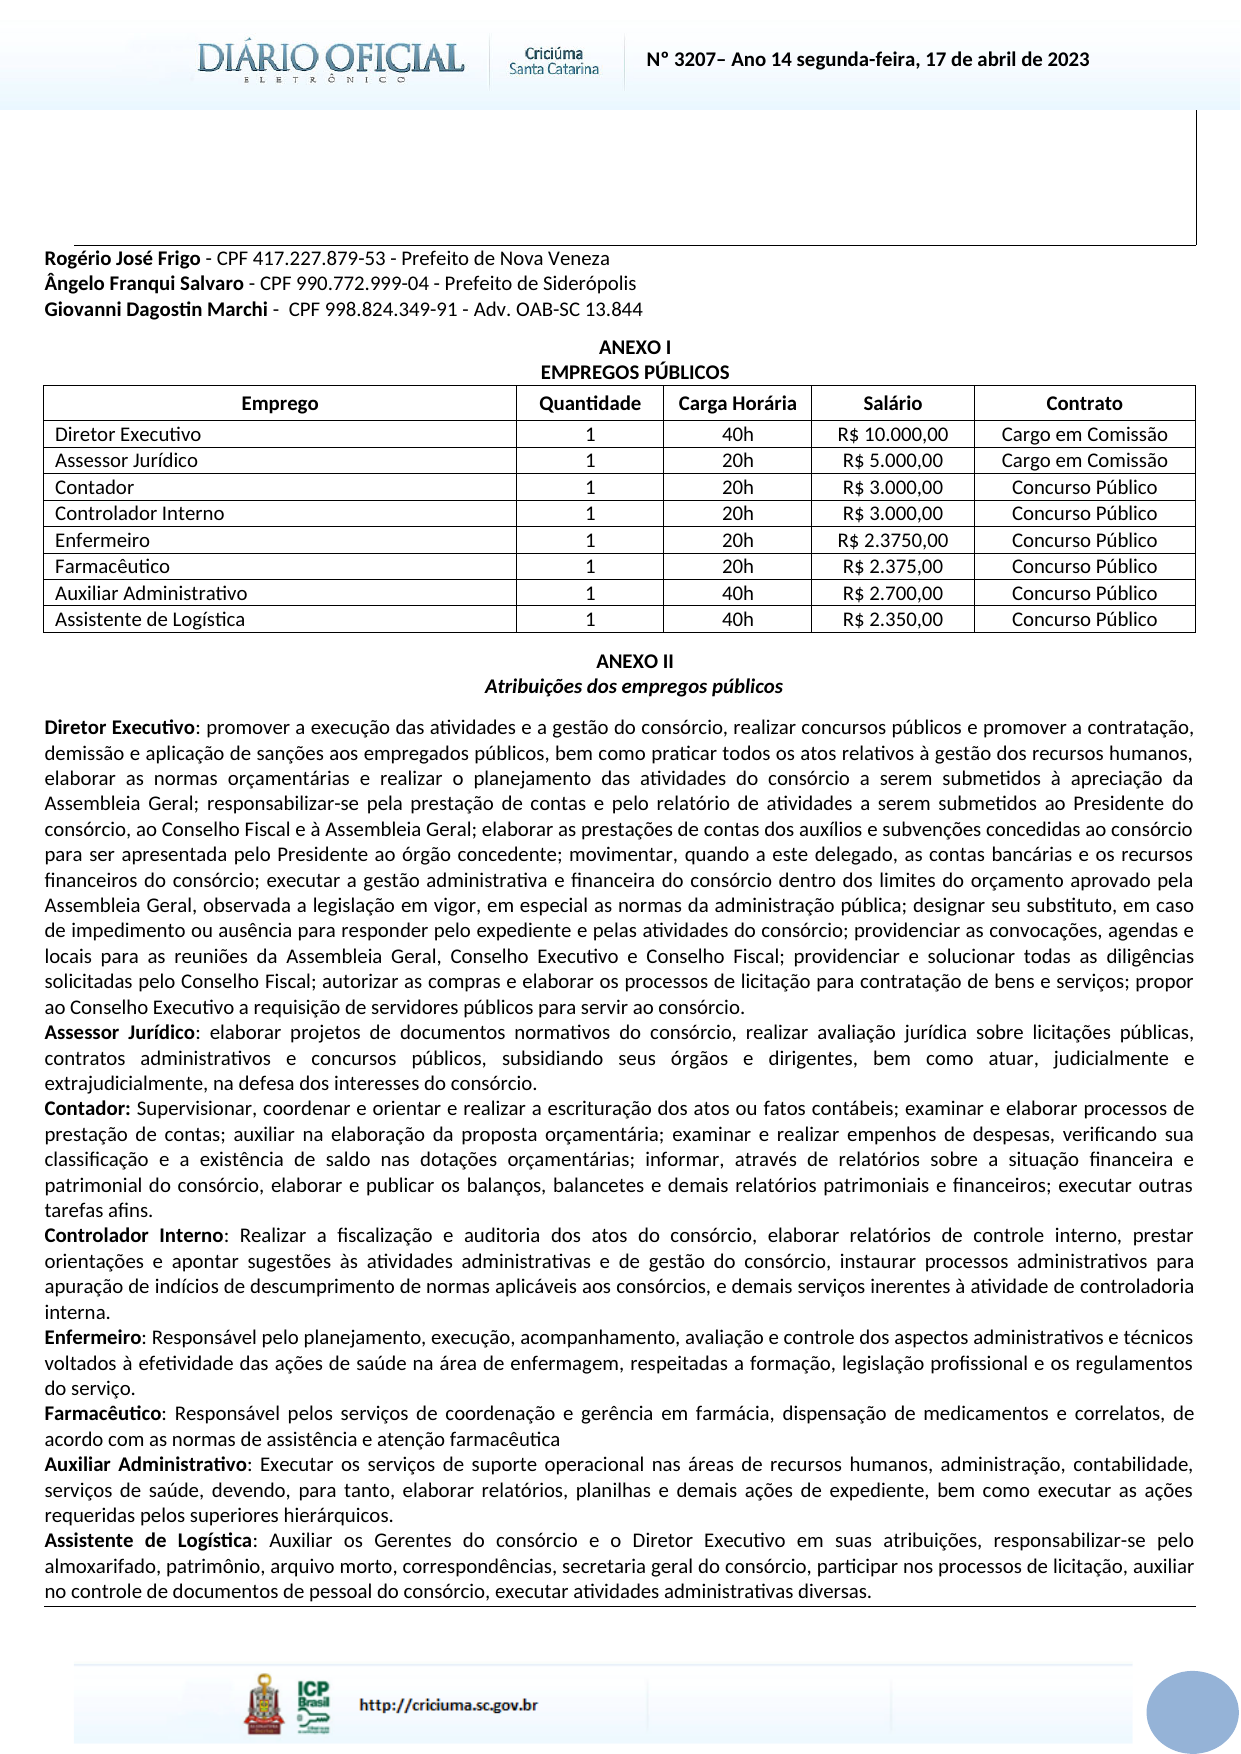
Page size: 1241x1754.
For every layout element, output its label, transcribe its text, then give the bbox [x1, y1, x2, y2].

text Atribuições dos empregos públicos [74, 674, 1196, 699]
text ANEXO I [74, 334, 1196, 359]
table_header Emprego [44, 386, 516, 420]
table_cell 1 [517, 501, 663, 526]
text Controlador Interno: Realizar a fiscalização e auditoria dos atos do consórcio, elaborar relatórios de controle interno, prestar orientações e apontar sugestões às atividades administrativas e de gestão do consórcio, instaurar processos administrativos para apuração de indícios de descumprimento de normas aplicáveis aos consórcios, e demais serviços inerentes à atividade de controladoria interna. [44, 1223, 1196, 1324]
text ANEXO II [74, 648, 1196, 674]
text Rogério José Frigo - CPF 417.227.879-53 - Prefeito de Nova Veneza [44, 245, 1196, 271]
table_cell Diretor Executivo [44, 421, 516, 447]
text Auxiliar Administrativo: Executar os serviços de suporte operacional nas áreas de recursos humanos, administração, contabilidade, serviços de saúde, devendo, para tanto, elaborar relatórios, planilhas e demais ações de expediente, bem como executar as ações requeridas pelos superiores hierárquicos. [44, 1451, 1196, 1528]
table_cell R$ 2.700,00 [812, 580, 974, 605]
table_cell Controlador Interno [44, 501, 516, 526]
table_cell R$ 3.000,00 [812, 501, 974, 526]
table_cell 1 [517, 606, 663, 632]
text Diretor Executivo: promover a execução das atividades e a gestão do consórcio, realizar concursos públicos e promover a contratação, demissão e aplicação de sanções aos empregados públicos, bem como praticar todos os atos relativos à gestão dos recursos humanos, elaborar as normas orçamentárias e realizar o planejamento das atividades do consórcio a serem submetidos à apreciação da Assembleia Geral; responsabilizar-se pela prestação de contas e pelo relatório de atividades a serem submetidos ao Presidente do consórcio, ao Conselho Fiscal e à Assembleia Geral; elaborar as prestações de contas dos auxílios e subvenções concedidas ao consórcio para ser apresentada pelo Presidente ao órgão concedente; movimentar, quando a este delegado, as contas bancárias e os recursos financeiros do consórcio; executar a gestão administrativa e financeira do consórcio dentro dos limites do orçamento aprovado pela Assembleia Geral, observada a legislação em vigor, em especial as normas da administração pública; designar seu substituto, em caso de impedimento ou ausência para responder pelo expediente e pelas atividades do consórcio; providenciar as convocações, agendas e locais para as reuniões da Assembleia Geral, Conselho Executivo e Conselho Fiscal; providenciar e solucionar todas as diligências solicitadas pelo Conselho Fiscal; autorizar as compras e elaborar os processos de licitação para contratação de bens e serviços; propor ao Conselho Executivo a requisição de servidores públicos para servir ao consórcio. [44, 714, 1196, 1019]
table_cell 1 [517, 448, 663, 473]
text Farmacêutico: Responsável pelos serviços de coordenação e gerência em farmácia, dispensação de medicamentos e correlatos, de acordo com as normas de assistência e atenção farmacêutica [44, 1401, 1196, 1451]
table_cell R$ 2.350,00 [812, 606, 974, 632]
table_header Salário [812, 386, 974, 420]
table_cell Concurso Público [975, 606, 1195, 632]
text Enfermeiro: Responsável pelo planejamento, execução, acompanhamento, avaliação e controle dos aspectos administrativos e técnicos voltados à efetividade das ações de saúde na área de enfermagem, respeitadas a formação, legislação profissional e os regulamentos do serviço. [44, 1324, 1196, 1401]
text Ângelo Franqui Salvaro - CPF 990.772.999-04 - Prefeito de Siderópolis [44, 271, 1196, 296]
table_cell 1 [517, 474, 663, 499]
table_cell Enfermeiro [44, 527, 516, 552]
table_cell Assistente de Logística [44, 606, 516, 632]
table_cell Concurso Público [975, 527, 1195, 552]
table_cell Cargo em Comissão [975, 448, 1195, 473]
table_cell Cargo em Comissão [975, 421, 1195, 447]
table_cell 20h [664, 448, 811, 473]
text Assistente de Logística: Auxiliar os Gerentes do consórcio e o Diretor Executivo em suas atribuições, responsabilizar-se pelo almoxarifado, patrimônio, arquivo morto, correspondências, secretaria geral do consórcio, participar nos processos de licitação, auxiliar no controle de documentos de pessoal do consórcio, executar atividades administrativas diversas. [44, 1528, 1196, 1606]
table_cell R$ 3.000,00 [812, 474, 974, 499]
table_cell Concurso Público [975, 474, 1195, 499]
table_cell 1 [517, 580, 663, 605]
table_cell R$ 5.000,00 [812, 448, 974, 473]
table_cell 40h [664, 421, 811, 447]
table_cell 1 [517, 421, 663, 447]
table_cell 20h [664, 554, 811, 579]
table_header Quantidade [517, 386, 663, 420]
text Contador: Supervisionar, coordenar e orientar e realizar a escrituração dos atos ou fatos contábeis; examinar e elaborar processos de prestação de contas; auxiliar na elaboração da proposta orçamentária; examinar e realizar empenhos de despesas, verificando sua classificação e a existência de saldo nas dotações orçamentárias; informar, através de relatórios sobre a situação financeira e patrimonial do consórcio, elaborar e publicar os balanços, balancetes e demais relatórios patrimoniais e financeiros; executar outras tarefas afins. [44, 1096, 1196, 1223]
table_header Contrato [975, 386, 1195, 420]
table_cell 20h [664, 527, 811, 552]
table_cell Concurso Público [975, 580, 1195, 605]
table_header Carga Horária [664, 386, 811, 420]
table_cell Farmacêutico [44, 554, 516, 579]
table_cell R$ 2.375,00 [812, 554, 974, 579]
table_cell 40h [664, 606, 811, 632]
table_cell R$ 10.000,00 [812, 421, 974, 447]
table_cell 20h [664, 474, 811, 499]
table_cell Concurso Público [975, 501, 1195, 526]
table_cell 20h [664, 501, 811, 526]
table_cell Contador [44, 474, 516, 499]
text EMPREGOS PÚBLICOS [74, 359, 1196, 385]
table_cell 40h [664, 580, 811, 605]
text Assessor Jurídico: elaborar projetos de documentos normativos do consórcio, realizar avaliação jurídica sobre licitações públicas, contratos administrativos e concursos públicos, subsidiando seus órgãos e dirigentes, bem como atuar, judicialmente e extrajudicialmente, na defesa dos interesses do consórcio. [44, 1019, 1196, 1096]
text Giovanni Dagostin Marchi - CPF 998.824.349-91 - Adv. OAB-SC 13.844 [44, 296, 1196, 321]
table_cell 1 [517, 527, 663, 552]
table_cell Assessor Jurídico [44, 448, 516, 473]
table_cell Concurso Público [975, 554, 1195, 579]
table_cell Auxiliar Administrativo [44, 580, 516, 605]
table_cell 1 [517, 554, 663, 579]
table_cell R$ 2.3750,00 [812, 527, 974, 552]
